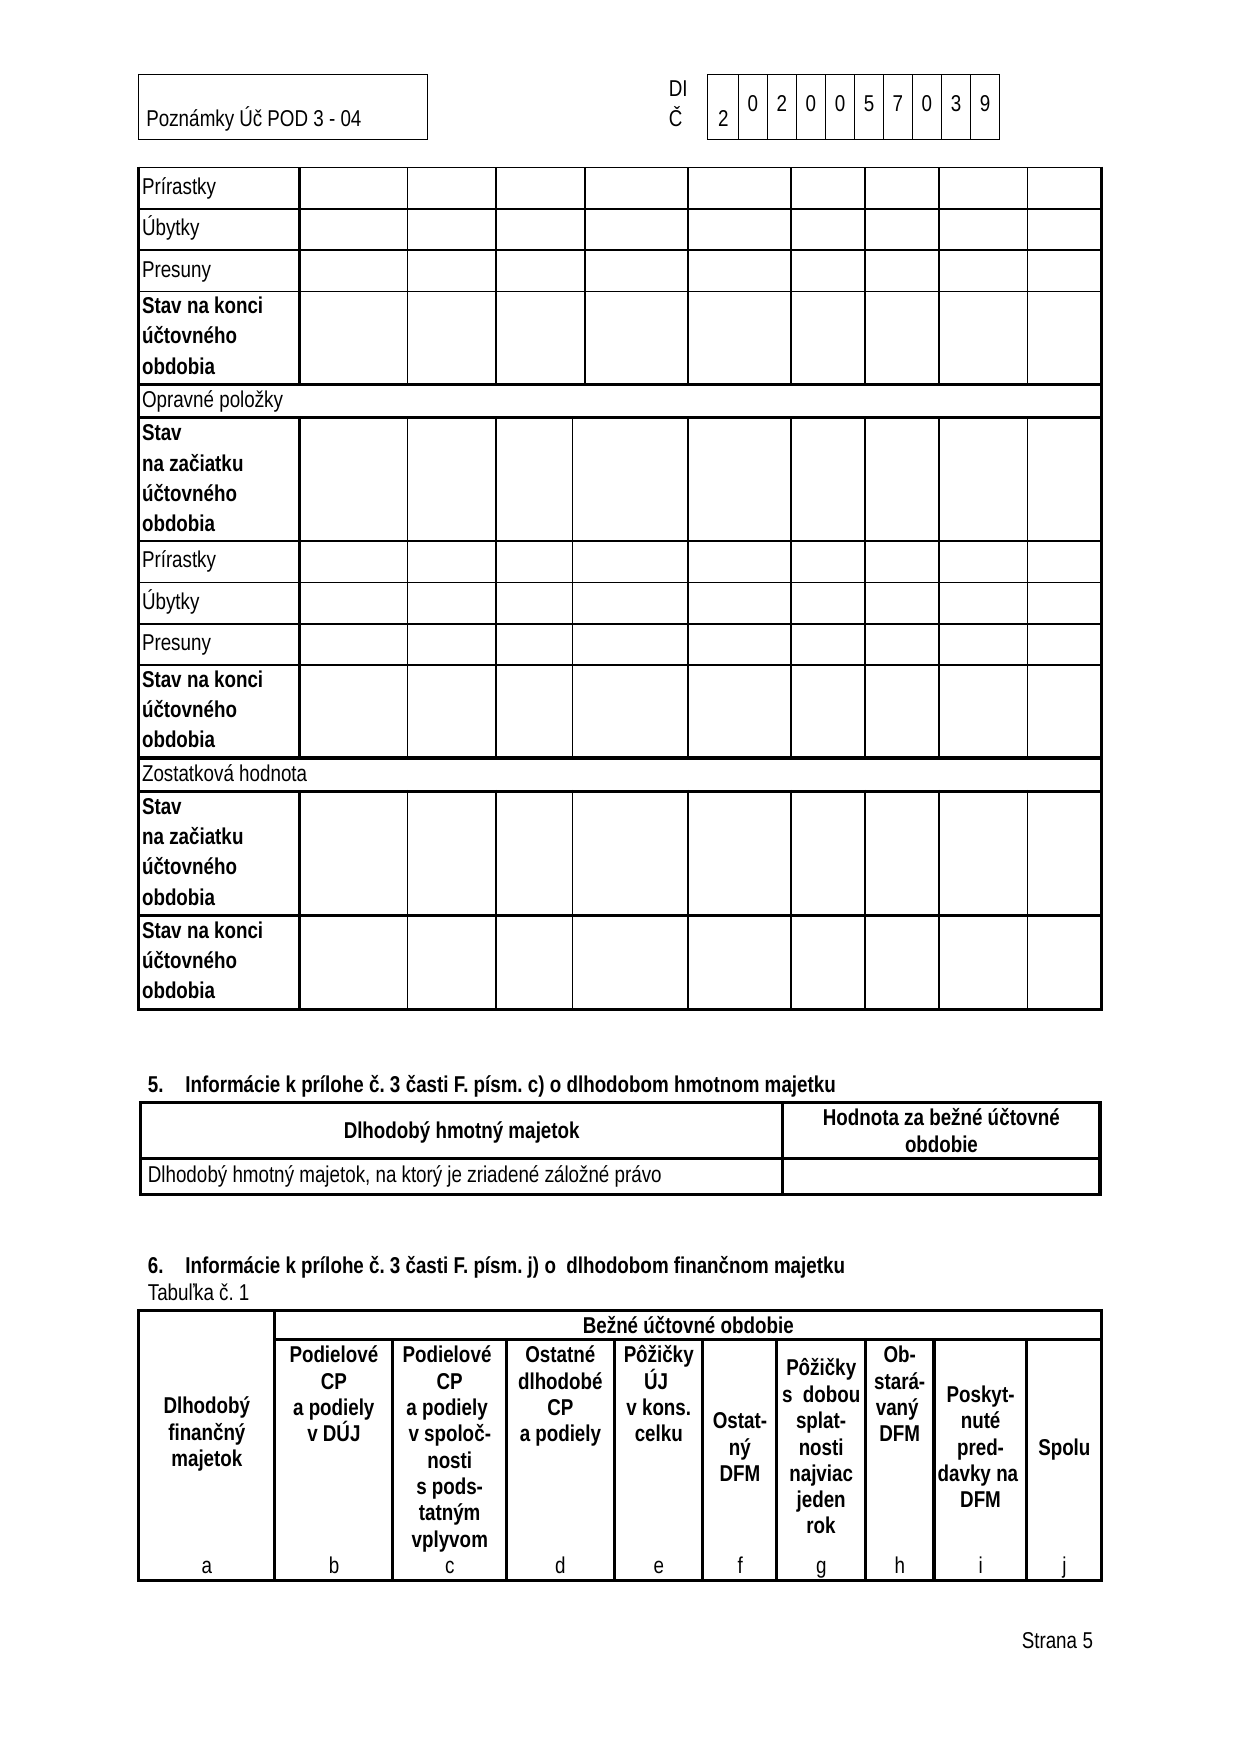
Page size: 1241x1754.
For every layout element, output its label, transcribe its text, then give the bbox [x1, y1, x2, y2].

table_cell [689, 542, 790, 581]
table_cell [408, 917, 495, 1007]
table_cell [301, 251, 407, 291]
table_cell [586, 210, 687, 249]
table_cell [940, 292, 1027, 383]
table_cell Dlhodobý hmotný majetok, na ktorý je zriadené záložné právo [142, 1160, 781, 1192]
table_cell [1028, 793, 1100, 914]
table_cell [573, 793, 687, 914]
table_cell [573, 419, 687, 540]
table_cell [1028, 666, 1100, 756]
table_cell Poskyt-nuté pred-davky na DFM [936, 1341, 1025, 1552]
table_cell [940, 793, 1027, 914]
table_cell [792, 793, 864, 914]
table_cell a [140, 1552, 273, 1578]
table_cell [784, 1160, 1098, 1192]
table_cell [586, 251, 687, 291]
table_cell [866, 168, 938, 208]
table_cell [573, 583, 687, 623]
table_cell [301, 666, 407, 756]
table_cell Stav na začiatku účtovného obdobia [140, 419, 298, 540]
table_cell [866, 583, 938, 623]
table_cell [940, 419, 1027, 540]
table_cell [573, 625, 687, 664]
table_header Hodnota za bežné účtovné obdobie [784, 1104, 1098, 1157]
table_cell [497, 793, 572, 914]
table_cell [792, 625, 864, 664]
title Informácie k prílohe č. 3 časti F. písm. j) o dlhodobom finančnom majetku [148, 1252, 1093, 1278]
table_cell [586, 168, 687, 208]
table_cell Ostat-ný DFM [704, 1341, 775, 1552]
table_cell [301, 210, 407, 249]
table_cell [301, 583, 407, 623]
table_cell [408, 210, 495, 249]
table_cell [497, 251, 584, 291]
table_cell [689, 625, 790, 664]
table_cell Zostatková hodnota [140, 760, 1100, 790]
table_cell [792, 210, 864, 249]
table_cell [301, 542, 407, 581]
table_cell Stav na konci účtovného obdobia [140, 292, 298, 383]
table_cell [940, 168, 1027, 208]
table_cell [689, 251, 790, 291]
table_cell [792, 168, 864, 208]
table_cell Stav na konci účtovného obdobia [140, 917, 298, 1007]
table_cell [497, 666, 572, 756]
table_cell [866, 666, 938, 756]
text Tabuľka č. 1 [148, 1278, 1093, 1305]
table_cell Úbytky [140, 210, 298, 249]
table_cell g [778, 1552, 864, 1578]
table_header Bežné účtovné obdobie [276, 1312, 1100, 1338]
table_cell [792, 583, 864, 623]
table_cell [301, 917, 407, 1007]
table_cell [866, 292, 938, 383]
table_cell Pôžičky ÚJ v kons. celku [616, 1341, 701, 1552]
table_cell b [276, 1552, 391, 1578]
table_cell [408, 542, 495, 581]
table_cell [1028, 542, 1100, 581]
table_cell [940, 666, 1027, 756]
table_cell [408, 625, 495, 664]
table_cell [497, 419, 572, 540]
table_cell [1028, 625, 1100, 664]
table_cell [408, 666, 495, 756]
table_cell Podielové CP a podiely v DÚJ [276, 1341, 391, 1552]
table_cell [940, 210, 1027, 249]
table_cell [497, 583, 572, 623]
table_cell Ob-stará-vaný DFM [867, 1341, 932, 1552]
table_cell [1028, 210, 1100, 249]
table_cell [940, 251, 1027, 291]
table_cell [1028, 168, 1100, 208]
table_cell Stav na začiatku účtovného obdobia [140, 793, 298, 914]
table_cell Pôžičky s dobou splat-nosti najviac jeden rok [778, 1341, 864, 1552]
table_cell [497, 210, 584, 249]
table_cell c [394, 1552, 505, 1578]
table_cell [940, 625, 1027, 664]
table_cell [689, 168, 790, 208]
table_cell d [508, 1552, 613, 1578]
table_cell [866, 917, 938, 1007]
table_cell [1028, 292, 1100, 383]
table_cell [940, 917, 1027, 1007]
table_cell [940, 583, 1027, 623]
table_cell [408, 251, 495, 291]
table_cell [1028, 419, 1100, 540]
table_cell Presuny [140, 625, 298, 664]
table_cell [301, 292, 407, 383]
table_cell [497, 168, 584, 208]
table_cell f [704, 1552, 775, 1578]
table_cell [689, 210, 790, 249]
table_cell Opravné položky [140, 386, 1100, 416]
table_cell [689, 793, 790, 914]
table_cell [792, 666, 864, 756]
table_cell [408, 292, 495, 383]
table_cell Podielové CP a podiely v spoloč-nosti s pods-tatným vplyvom [394, 1341, 505, 1552]
table_cell [408, 793, 495, 914]
table_cell [301, 625, 407, 664]
table_cell [792, 542, 864, 581]
table_cell Stav na konci účtovného obdobia [140, 666, 298, 756]
table_cell [586, 292, 687, 383]
table_cell [792, 917, 864, 1007]
table_cell [573, 542, 687, 581]
table_cell [1028, 583, 1100, 623]
table_cell [497, 542, 572, 581]
table_cell [573, 666, 687, 756]
table_cell Presuny [140, 251, 298, 291]
table_header Dlhodobý hmotný majetok [142, 1104, 781, 1157]
table_cell [1028, 917, 1100, 1007]
table_cell Prírastky [140, 168, 298, 208]
table_cell [792, 419, 864, 540]
table_cell [866, 419, 938, 540]
table_cell [689, 419, 790, 540]
table_cell [689, 292, 790, 383]
table_cell j [1028, 1552, 1100, 1578]
table_cell [301, 419, 407, 540]
table_cell [940, 542, 1027, 581]
table_cell Úbytky [140, 583, 298, 623]
table_cell [866, 625, 938, 664]
table_cell [866, 542, 938, 581]
table_cell [866, 251, 938, 291]
table_cell [1028, 251, 1100, 291]
table_cell [866, 793, 938, 914]
table_cell Ostatné dlhodobé CP a podiely [508, 1341, 613, 1552]
table_cell [301, 168, 407, 208]
table_cell [689, 583, 790, 623]
table_header Dlhodobý finančný majetok [140, 1312, 273, 1552]
table_cell [497, 917, 572, 1007]
table_cell [866, 210, 938, 249]
table_cell [408, 419, 495, 540]
table_cell [792, 292, 864, 383]
table_cell [792, 251, 864, 291]
table_cell [301, 793, 407, 914]
table_cell e [616, 1552, 701, 1578]
table_cell [689, 917, 790, 1007]
table_cell Prírastky [140, 542, 298, 581]
table_cell [497, 292, 584, 383]
table_cell [408, 583, 495, 623]
table_cell Spolu [1028, 1341, 1100, 1552]
table_cell i [936, 1552, 1025, 1578]
table_cell [408, 168, 495, 208]
list Informácie k prílohe č. 3 časti F. písm. c) o dlhodobom hmotnom majetku [148, 1071, 1093, 1097]
table_cell h [867, 1552, 932, 1578]
table_cell [497, 625, 572, 664]
table_cell [573, 917, 687, 1007]
table_cell [689, 666, 790, 756]
